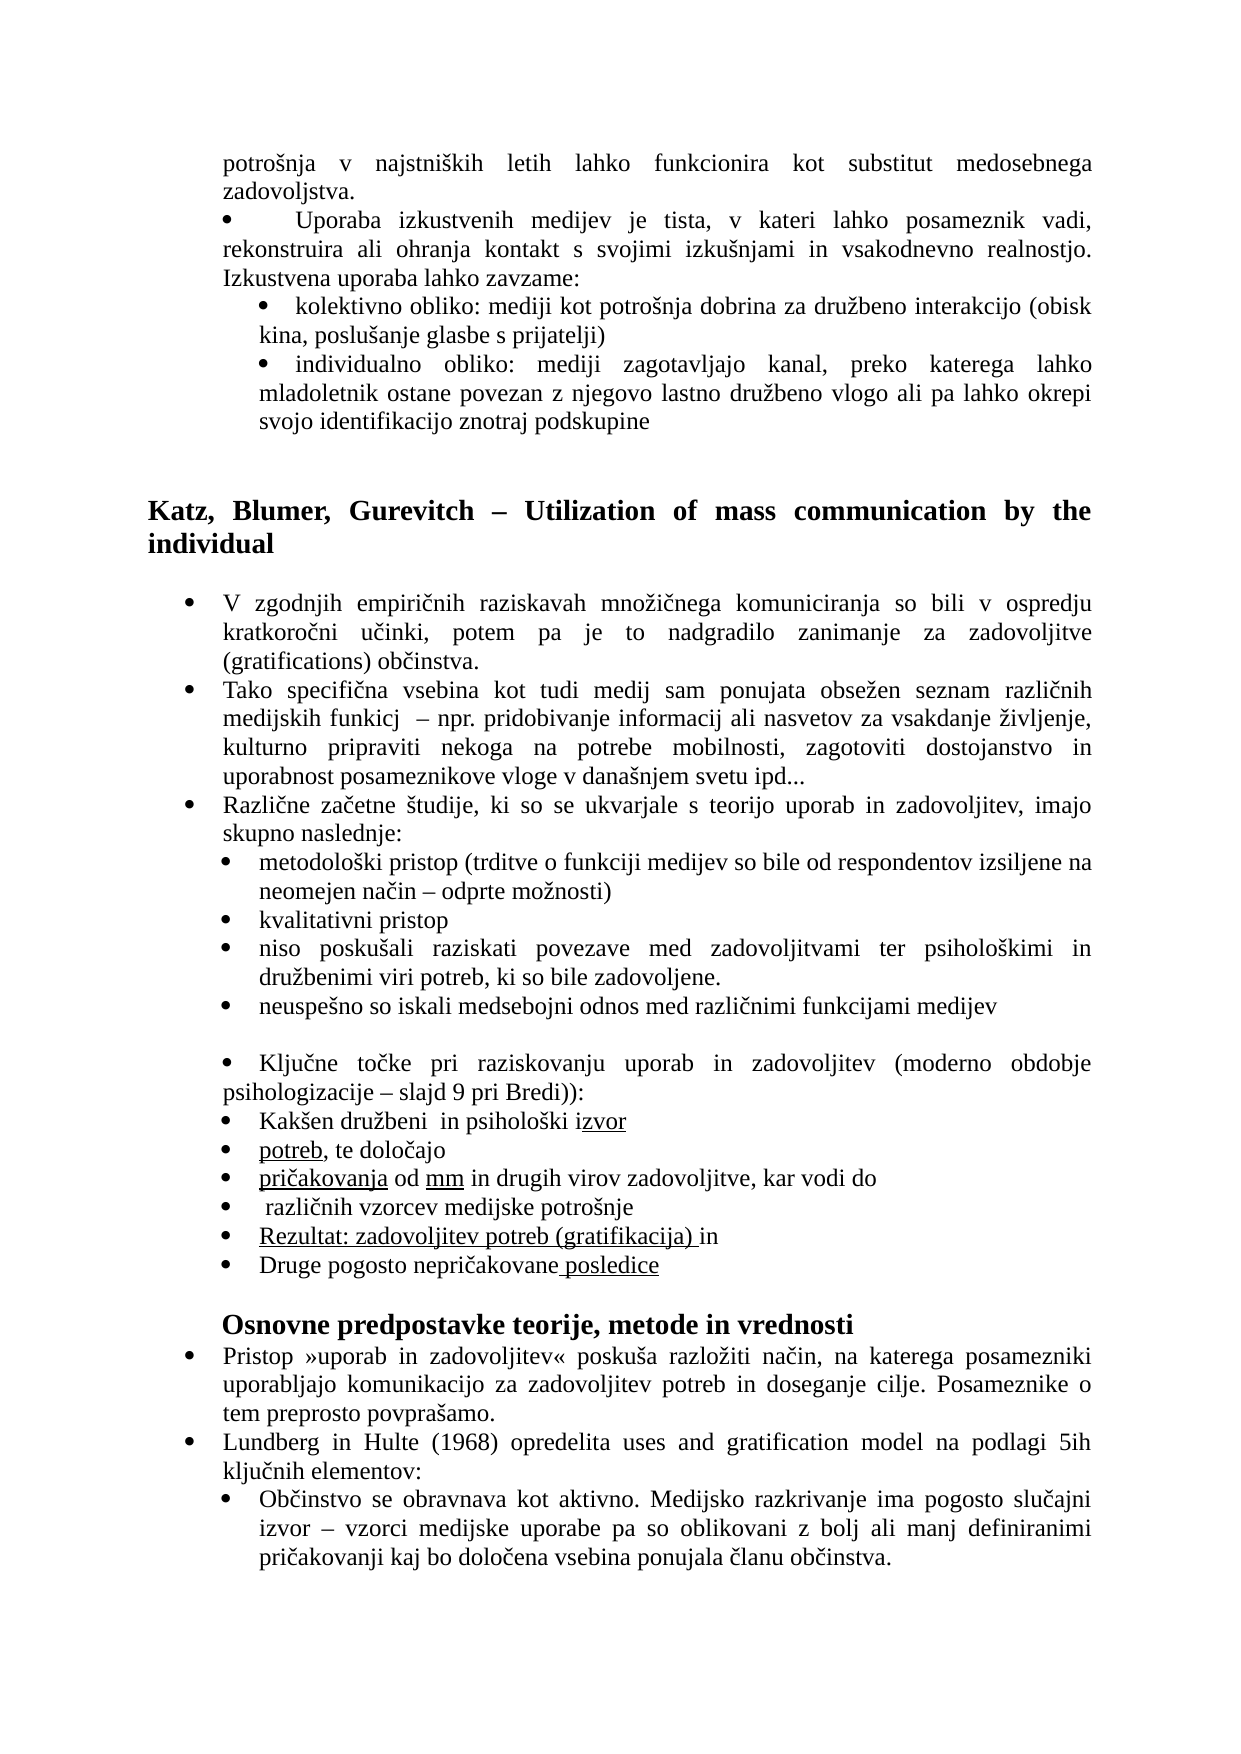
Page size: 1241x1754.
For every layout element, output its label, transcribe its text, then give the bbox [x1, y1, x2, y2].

list neuspešno so iskali medsebojni odnos med različnimi funkcijami medijev [221, 991, 1093, 1020]
list Lundberg in Hulte (1968) opredelita uses and gratification model na podlagi 5ih ključnih elementov: [185, 1427, 1093, 1484]
list različnih vzorcev medijske potrošnje [221, 1192, 1093, 1221]
list pričakovanja od mm in drugih virov zadovoljitve, kar vodi do [221, 1163, 1093, 1192]
list Pristop »uporab in zadovoljitev« poskuša razložiti način, na katerega posamezniki uporabljajo komunikacijo za zadovoljitev potreb in doseganje cilje. Posameznike o tem preprosto povprašamo. [185, 1341, 1093, 1427]
text Katz, Blumer, Gurevitch – Utilization of mass communication by the individual [148, 493, 1093, 560]
list V zgodnjih empiričnih raziskavah množičnega komuniciranja so bili v ospredju kratkoročni učinki, potem pa je to nadgradilo zanimanje za zadovoljitve (gratifications) občinstva. [185, 588, 1093, 675]
text Osnovne predpostavke teorije, metode in vrednosti [221, 1307, 1093, 1341]
list niso poskušali raziskati povezave med zadovoljitvami ter psihološkimi in družbenimi viri potreb, ki so bile zadovoljene. [221, 933, 1093, 991]
list potreb, te določajo [221, 1135, 1093, 1163]
list metodološki pristop (trditve o funkciji medijev so bile od respondentov izsiljene na neomejen način – odprte možnosti) [221, 847, 1093, 905]
list Kakšen družbeni in psihološki izvor [221, 1106, 1093, 1135]
list individualno obliko: mediji zagotavljajo kanal, preko katerega lahko mladoletnik ostane povezan z njegovo lastno družbeno vlogo ali pa lahko okrepi svojo identifikacijo znotraj podskupine [259, 349, 1093, 435]
list kolektivno obliko: mediji kot potrošnja dobrina za družbeno interakcijo (obisk kina, poslušanje glasbe s prijatelji) [259, 291, 1093, 349]
list kvalitativni pristop [221, 905, 1093, 933]
list potrošnja v najstniških letih lahko funkcionira kot substitut medosebnega zadovoljstva. [223, 148, 1093, 205]
list Uporaba izkustvenih medijev je tista, v kateri lahko posameznik vadi, rekonstruira ali ohranja kontakt s svojimi izkušnjami in vsakodnevno realnostjo. Izkustvena uporaba lahko zavzame: [223, 205, 1093, 291]
list Različne začetne študije, ki so se ukvarjale s teorijo uporab in zadovoljitev, imajo skupno naslednje: [185, 790, 1093, 847]
list Ključne točke pri raziskovanju uporab in zadovoljitev (moderno obdobje psihologizacije – slajd 9 pri Bredi)): [223, 1048, 1093, 1106]
list Rezultat: zadovoljitev potreb (gratifikacija) in [221, 1221, 1093, 1250]
list Tako specifična vsebina kot tudi medij sam ponujata obsežen seznam različnih medijskih funkicj – npr. pridobivanje informacij ali nasvetov za vsakdanje življenje, kulturno pripraviti nekoga na potrebe mobilnosti, zagotoviti dostojanstvo in uporabnost posameznikove vloge v današnjem svetu ipd... [185, 675, 1093, 790]
list Občinstvo se obravnava kot aktivno. Medijsko razkrivanje ima pogosto slučajni izvor – vzorci medijske uporabe pa so oblikovani z bolj ali manj definiranimi pričakovanji kaj bo določena vsebina ponujala članu občinstva. [221, 1484, 1093, 1571]
list Druge pogosto nepričakovane posledice [221, 1250, 1093, 1278]
